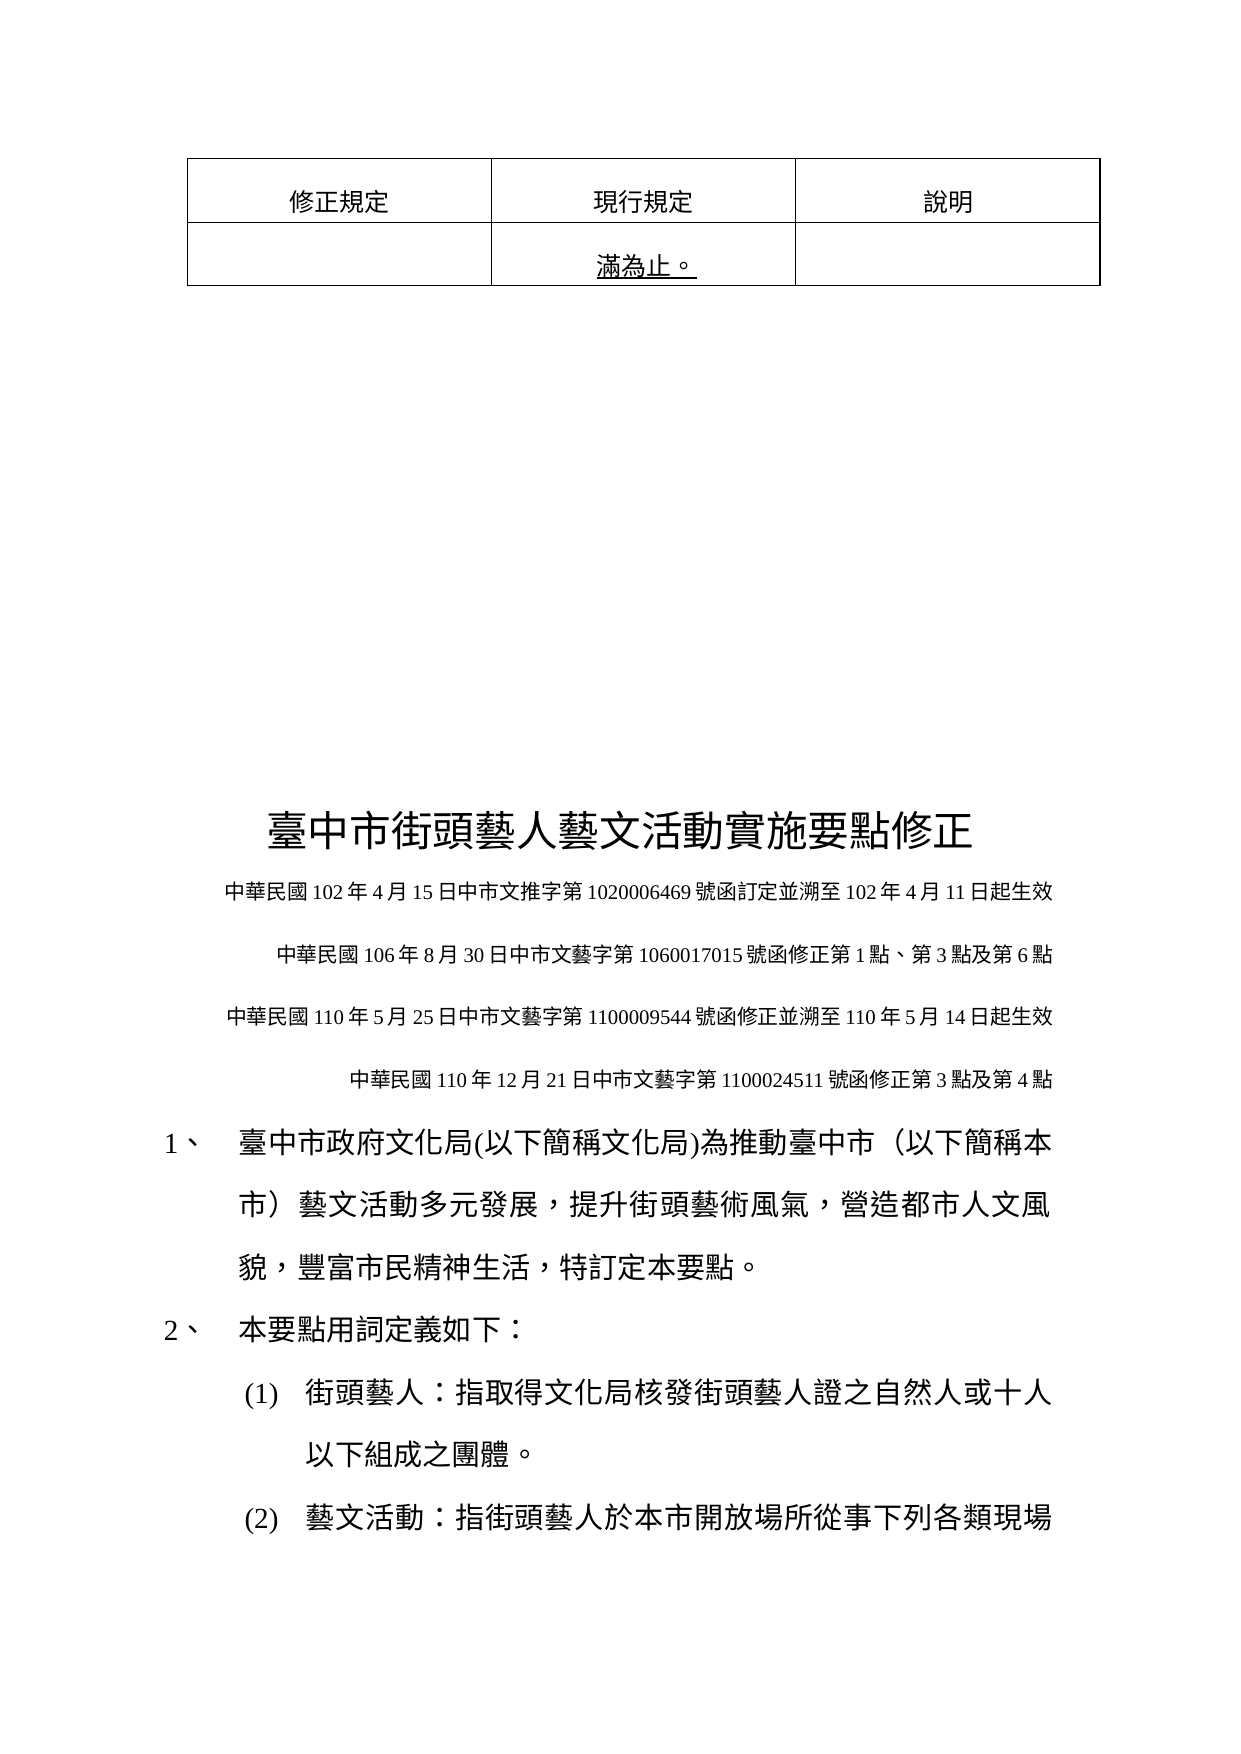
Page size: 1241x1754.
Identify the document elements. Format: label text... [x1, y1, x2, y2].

table_header 修正規定 [188, 159, 491, 222]
table_header 說明 [796, 159, 1099, 222]
list 臺中市政府文化局(以下簡稱文化局)為推動臺中市（以下簡稱本市）藝文活動多元發展，提升街頭藝術風氣，營造都市人文風貌，豐富市民精神生活，特訂定本要點。 [163, 1099, 1053, 1286]
table_cell [188, 223, 491, 285]
text 中華民國106年8月30日中市文藝字第1060017015號函修正第1點、第3點及第6點 [187, 911, 1053, 974]
text 中華民國110年5月25日中市文藝字第1100009544號函修正並溯至110年5月14日起生效 [187, 974, 1053, 1036]
list 本要點用詞定義如下： [163, 1286, 1053, 1349]
list 街頭藝人：指取得文化局核發街頭藝人證之自然人或十人以下組成之團體。 [244, 1349, 1053, 1474]
text 中華民國102年4月15日中市文推字第1020006469號函訂定並溯至102年4月11日起生效 [187, 849, 1053, 911]
table_header 現行規定 [492, 159, 795, 222]
text 臺中市街頭藝人藝文活動實施要點修正 [187, 786, 1053, 849]
text 中華民國110年12月21日中市文藝字第1100024511號函修正第3點及第4點 [187, 1036, 1053, 1099]
table_cell [796, 223, 1099, 285]
table_cell 滿為止。 [492, 223, 795, 285]
list 藝文活動：指街頭藝人於本市開放場所從事下列各類現場活動： [244, 1474, 1053, 1536]
